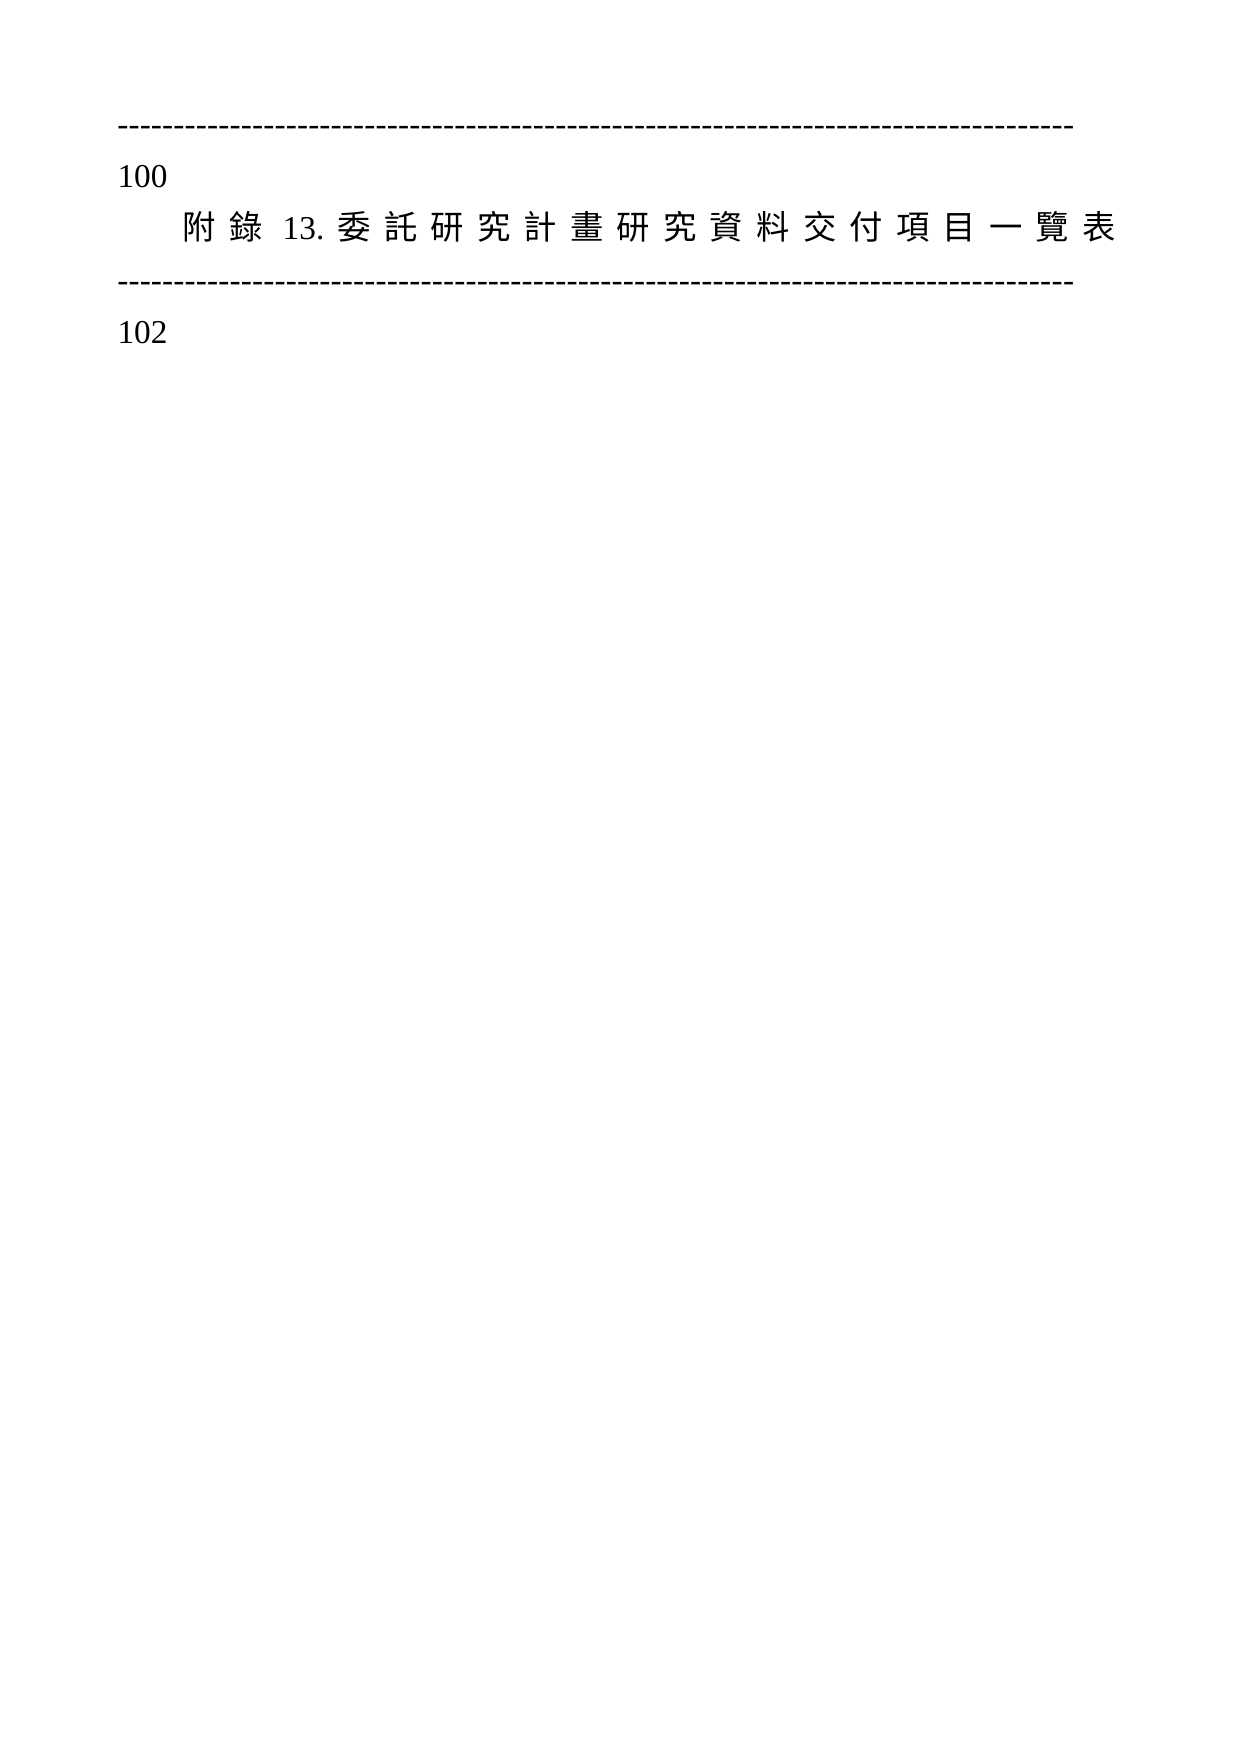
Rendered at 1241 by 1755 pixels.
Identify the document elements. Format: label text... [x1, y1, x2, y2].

text 附錄13.委託研究計畫研究資料交付項目一覽表 102 [117, 198, 1117, 354]
text 100 [117, 93, 1117, 198]
